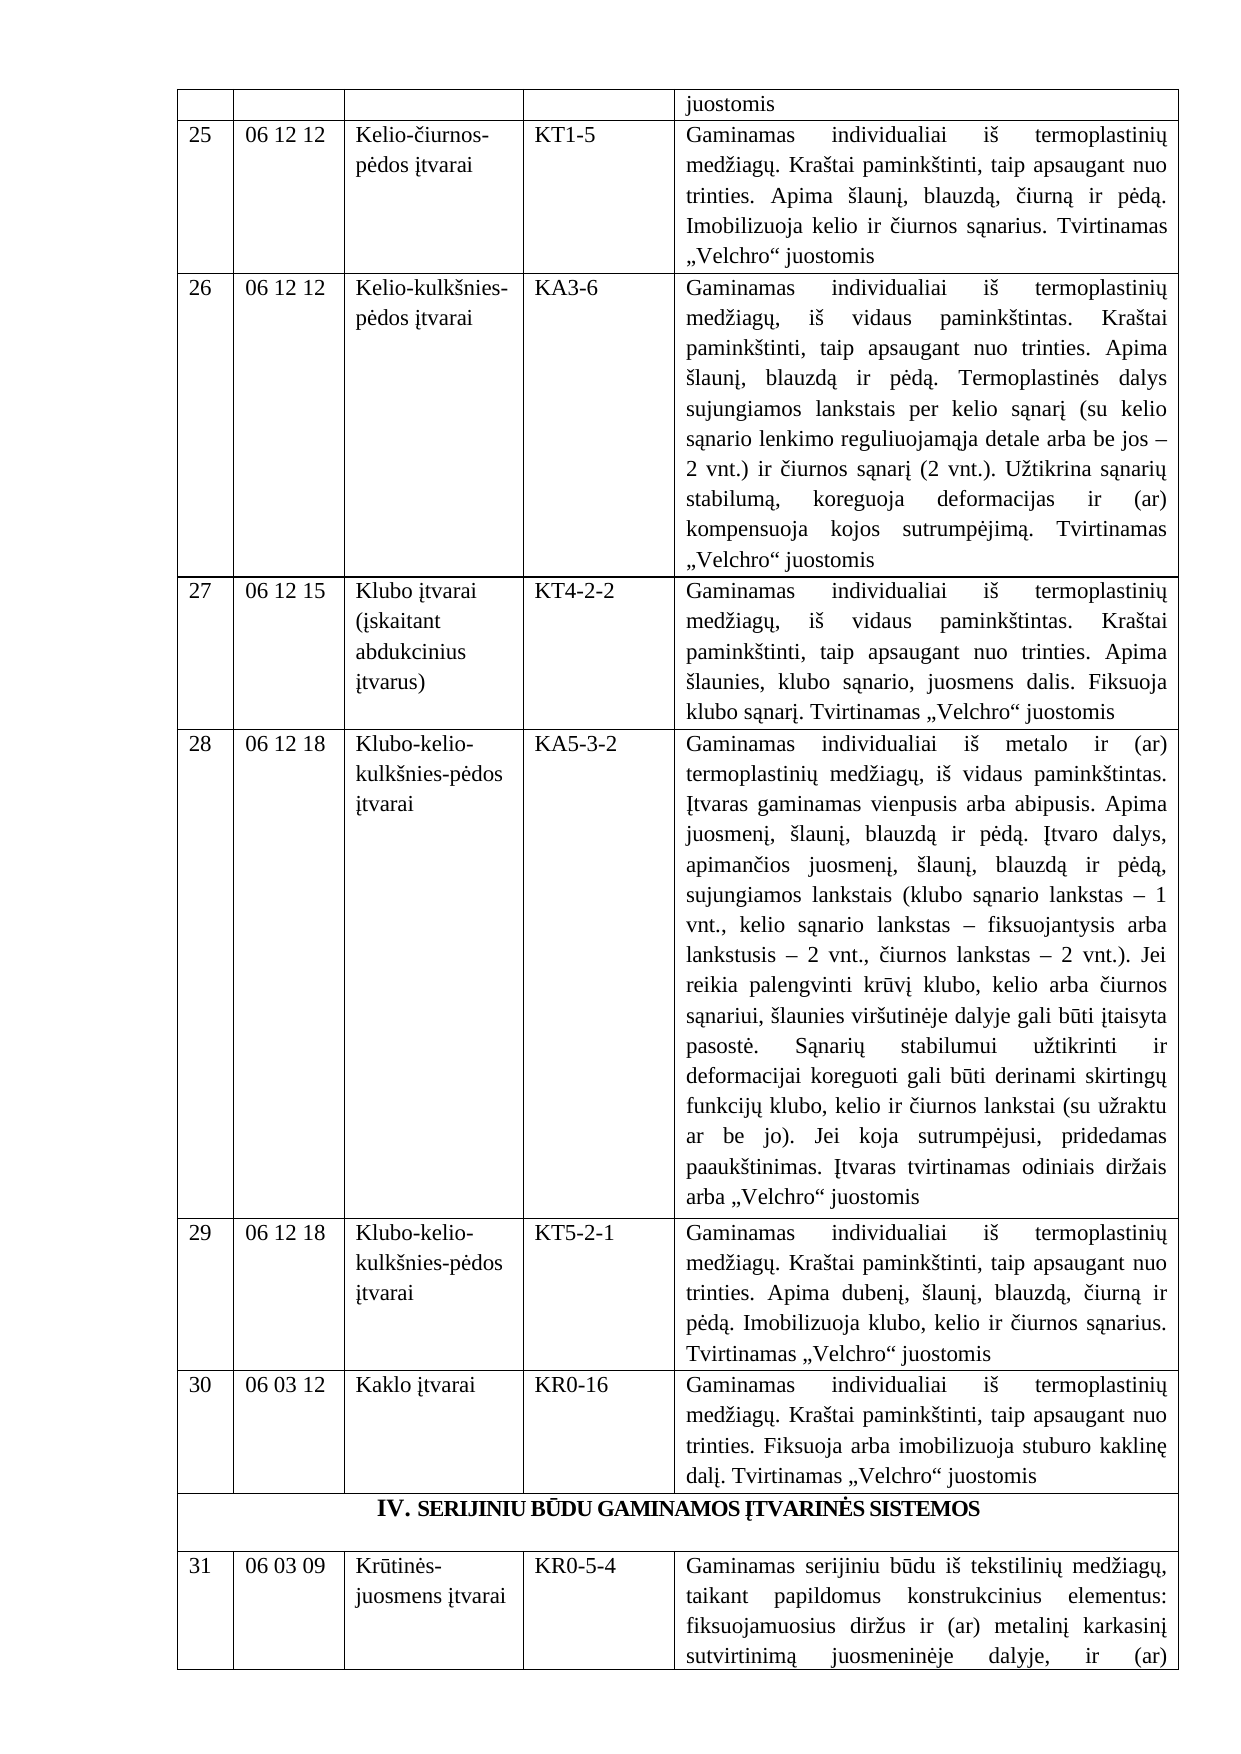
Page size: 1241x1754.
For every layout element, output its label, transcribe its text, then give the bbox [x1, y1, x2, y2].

table_cell Klubo-kelio-kulkšnies-pėdos įtvarai [345, 730, 523, 1218]
table_cell 28 [178, 730, 233, 1218]
table_cell Gaminamas individualiai iš termoplastinių medžiagų. Kraštai paminkštinti, taip apsaugant nuo trinties. Fiksuoja arba imobilizuoja stuburo kaklinę dalį. Tvirtinamas „Velchro“ juostomis [675, 1371, 1178, 1492]
table_cell KA3-6 [524, 274, 674, 576]
table_cell 26 [178, 274, 233, 576]
table_cell Klubo įtvarai (įskaitant abdukcinius įtvarus) [345, 578, 523, 729]
table_cell 31 [178, 1552, 233, 1669]
table_cell Gaminamas individualiai iš termoplastinių medžiagų. Kraštai paminkštinti, taip apsaugant nuo trinties. Apima dubenį, šlaunį, blauzdą, čiurną ir pėdą. Imobilizuoja klubo, kelio ir čiurnos sąnarius. Tvirtinamas „Velchro“ juostomis [675, 1219, 1178, 1370]
table_cell KT4-2-2 [524, 578, 674, 729]
table_cell Krūtinės-juosmens įtvarai [345, 1552, 523, 1669]
table_cell [178, 90, 233, 120]
table_cell 25 [178, 121, 233, 273]
table_cell 06 12 18 [234, 1219, 344, 1370]
table_cell juostomis [675, 90, 1178, 120]
table_cell [234, 90, 344, 120]
table_cell Gaminamas individualiai iš metalo ir (ar) termoplastinių medžiagų, iš vidaus paminkštintas. Įtvaras gaminamas vienpusis arba abipusis. Apima juosmenį, šlaunį, blauzdą ir pėdą. Įtvaro dalys, apimančios juosmenį, šlaunį, blauzdą ir pėdą, sujungiamos lankstais (klubo sąnario lankstas – 1 vnt., kelio sąnario lankstas – fiksuojantysis arba lankstusis – 2 vnt., čiurnos lankstas – 2 vnt.). Jei reikia palengvinti krūvį klubo, kelio arba čiurnos sąnariui, šlaunies viršutinėje dalyje gali būti įtaisyta pasostė. Sąnarių stabilumui užtikrinti ir deformacijai koreguoti gali būti derinami skirtingų funkcijų klubo, kelio ir čiurnos lankstai (su užraktu ar be jo). Jei koja sutrumpėjusi, pridedamas paaukštinimas. Įtvaras tvirtinamas odiniais diržais arba „Velchro“ juostomis [675, 730, 1178, 1218]
table_cell KA5-3-2 [524, 730, 674, 1218]
table_cell 06 03 09 [234, 1552, 344, 1669]
table_cell IV. SERIJINIU BŪDU GAMINAMOS ĮTVARINĖS SISTEMOS [178, 1494, 1178, 1551]
table_cell Kelio-čiurnos-pėdos įtvarai [345, 121, 523, 273]
table_cell [345, 90, 523, 120]
table_cell 29 [178, 1219, 233, 1370]
table_cell Gaminamas individualiai iš termoplastinių medžiagų. Kraštai paminkštinti, taip apsaugant nuo trinties. Apima šlaunį, blauzdą, čiurną ir pėdą. Imobilizuoja kelio ir čiurnos sąnarius. Tvirtinamas „Velchro“ juostomis [675, 121, 1178, 273]
table_cell Gaminamas individualiai iš termoplastinių medžiagų, iš vidaus paminkštintas. Kraštai paminkštinti, taip apsaugant nuo trinties. Apima šlaunies, klubo sąnario, juosmens dalis. Fiksuoja klubo sąnarį. Tvirtinamas „Velchro“ juostomis [675, 578, 1178, 729]
table_cell 30 [178, 1371, 233, 1492]
table_cell KT1-5 [524, 121, 674, 273]
table_cell 06 03 12 [234, 1371, 344, 1492]
table_cell Kelio-kulkšnies-pėdos įtvarai [345, 274, 523, 576]
table_cell KT5-2-1 [524, 1219, 674, 1370]
table_cell [524, 90, 674, 120]
table_cell KR0-16 [524, 1371, 674, 1492]
table_cell 06 12 12 [234, 121, 344, 273]
table_cell 06 12 12 [234, 274, 344, 576]
table_cell Gaminamas individualiai iš termoplastinių medžiagų, iš vidaus paminkštintas. Kraštai paminkštinti, taip apsaugant nuo trinties. Apima šlaunį, blauzdą ir pėdą. Termoplastinės dalys sujungiamos lankstais per kelio sąnarį (su kelio sąnario lenkimo reguliuojamąja detale arba be jos – 2 vnt.) ir čiurnos sąnarį (2 vnt.). Užtikrina sąnarių stabilumą, koreguoja deformacijas ir (ar) kompensuoja kojos sutrumpėjimą. Tvirtinamas „Velchro“ juostomis [675, 274, 1178, 576]
table_cell 06 12 18 [234, 730, 344, 1218]
table_cell 06 12 15 [234, 578, 344, 729]
table_cell 27 [178, 578, 233, 729]
table_cell Klubo-kelio-kulkšnies-pėdos įtvarai [345, 1219, 523, 1370]
table_cell Gaminamas serijiniu būdu iš tekstilinių medžiagų, taikant papildomus konstrukcinius elementus: fiksuojamuosius diržus ir (ar) metalinį karkasinį sutvirtinimą juosmeninėje dalyje, ir (ar) [675, 1552, 1178, 1669]
table_cell Kaklo įtvarai [345, 1371, 523, 1492]
table_cell KR0-5-4 [524, 1552, 674, 1669]
